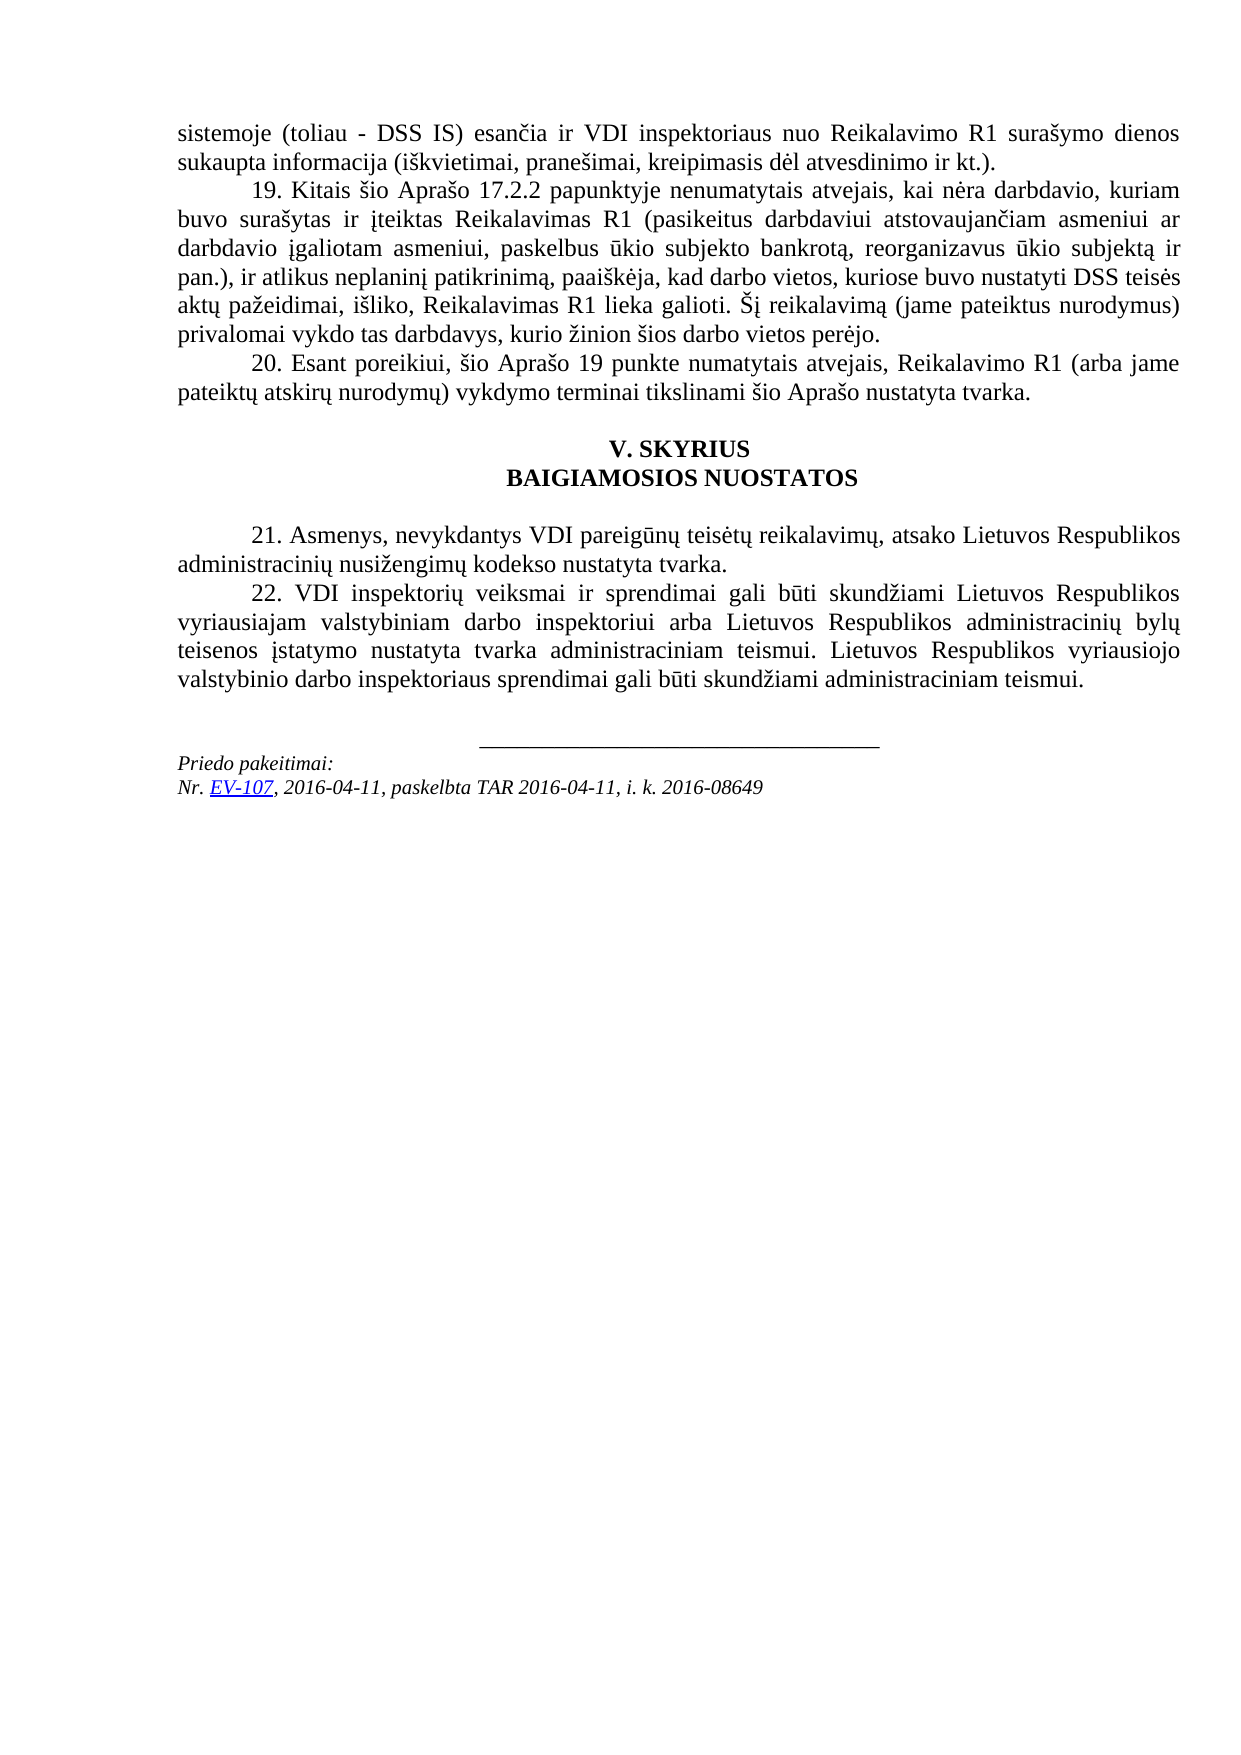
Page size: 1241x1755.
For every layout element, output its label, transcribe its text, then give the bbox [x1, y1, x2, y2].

text ________________________________ [177, 722, 1181, 751]
text 21. Asmenys, nevykdantys VDI pareigūnų teisėtų reikalavimų, atsako Lietuvos Respublikos administracinių nusižengimų kodekso nustatyta tvarka. [177, 521, 1181, 578]
text 20. Esant poreikiui, šio Aprašo 19 punkte numatytais atvejais, Reikalavimo R1 (arba jame pateiktų atskirų nurodymų) vykdymo terminai tikslinami šio Aprašo nustatyta tvarka. [177, 348, 1181, 406]
text sistemoje (toliau - DSS IS) esančia ir VDI inspektoriaus nuo Reikalavimo R1 surašymo dienos sukaupta informacija (iškvietimai, pranešimai, kreipimasis dėl atvesdinimo ir kt.). [177, 118, 1181, 176]
text BAIGIAMOSIOS NUOSTATOS [177, 463, 1181, 492]
text Priedo pakeitimai: [177, 751, 1181, 775]
text 22. VDI inspektorių veiksmai ir sprendimai gali būti skundžiami Lietuvos Respublikos vyriausiajam valstybiniam darbo inspektoriui arba Lietuvos Respublikos administracinių bylų teisenos įstatymo nustatyta tvarka administraciniam teismui. Lietuvos Respublikos vyriausiojo valstybinio darbo inspektoriaus sprendimai gali būti skundžiami administraciniam teismui. [177, 578, 1181, 693]
text V. SKYRIUS [177, 434, 1181, 463]
text Nr. EV-107, 2016-04-11, paskelbta TAR 2016-04-11, i. k. 2016-08649 [177, 775, 1181, 799]
text 19. Kitais šio Aprašo 17.2.2 papunktyje nenumatytais atvejais, kai nėra darbdavio, kuriam buvo surašytas ir įteiktas Reikalavimas R1 (pasikeitus darbdaviui atstovaujančiam asmeniui ar darbdavio įgaliotam asmeniui, paskelbus ūkio subjekto bankrotą, reorganizavus ūkio subjektą ir pan.), ir atlikus neplaninį patikrinimą, paaiškėja, kad darbo vietos, kuriose buvo nustatyti DSS teisės aktų pažeidimai, išliko, Reikalavimas R1 lieka galioti. Šį reikalavimą (jame pateiktus nurodymus) privalomai vykdo tas darbdavys, kurio žinion šios darbo vietos perėjo. [177, 176, 1181, 348]
